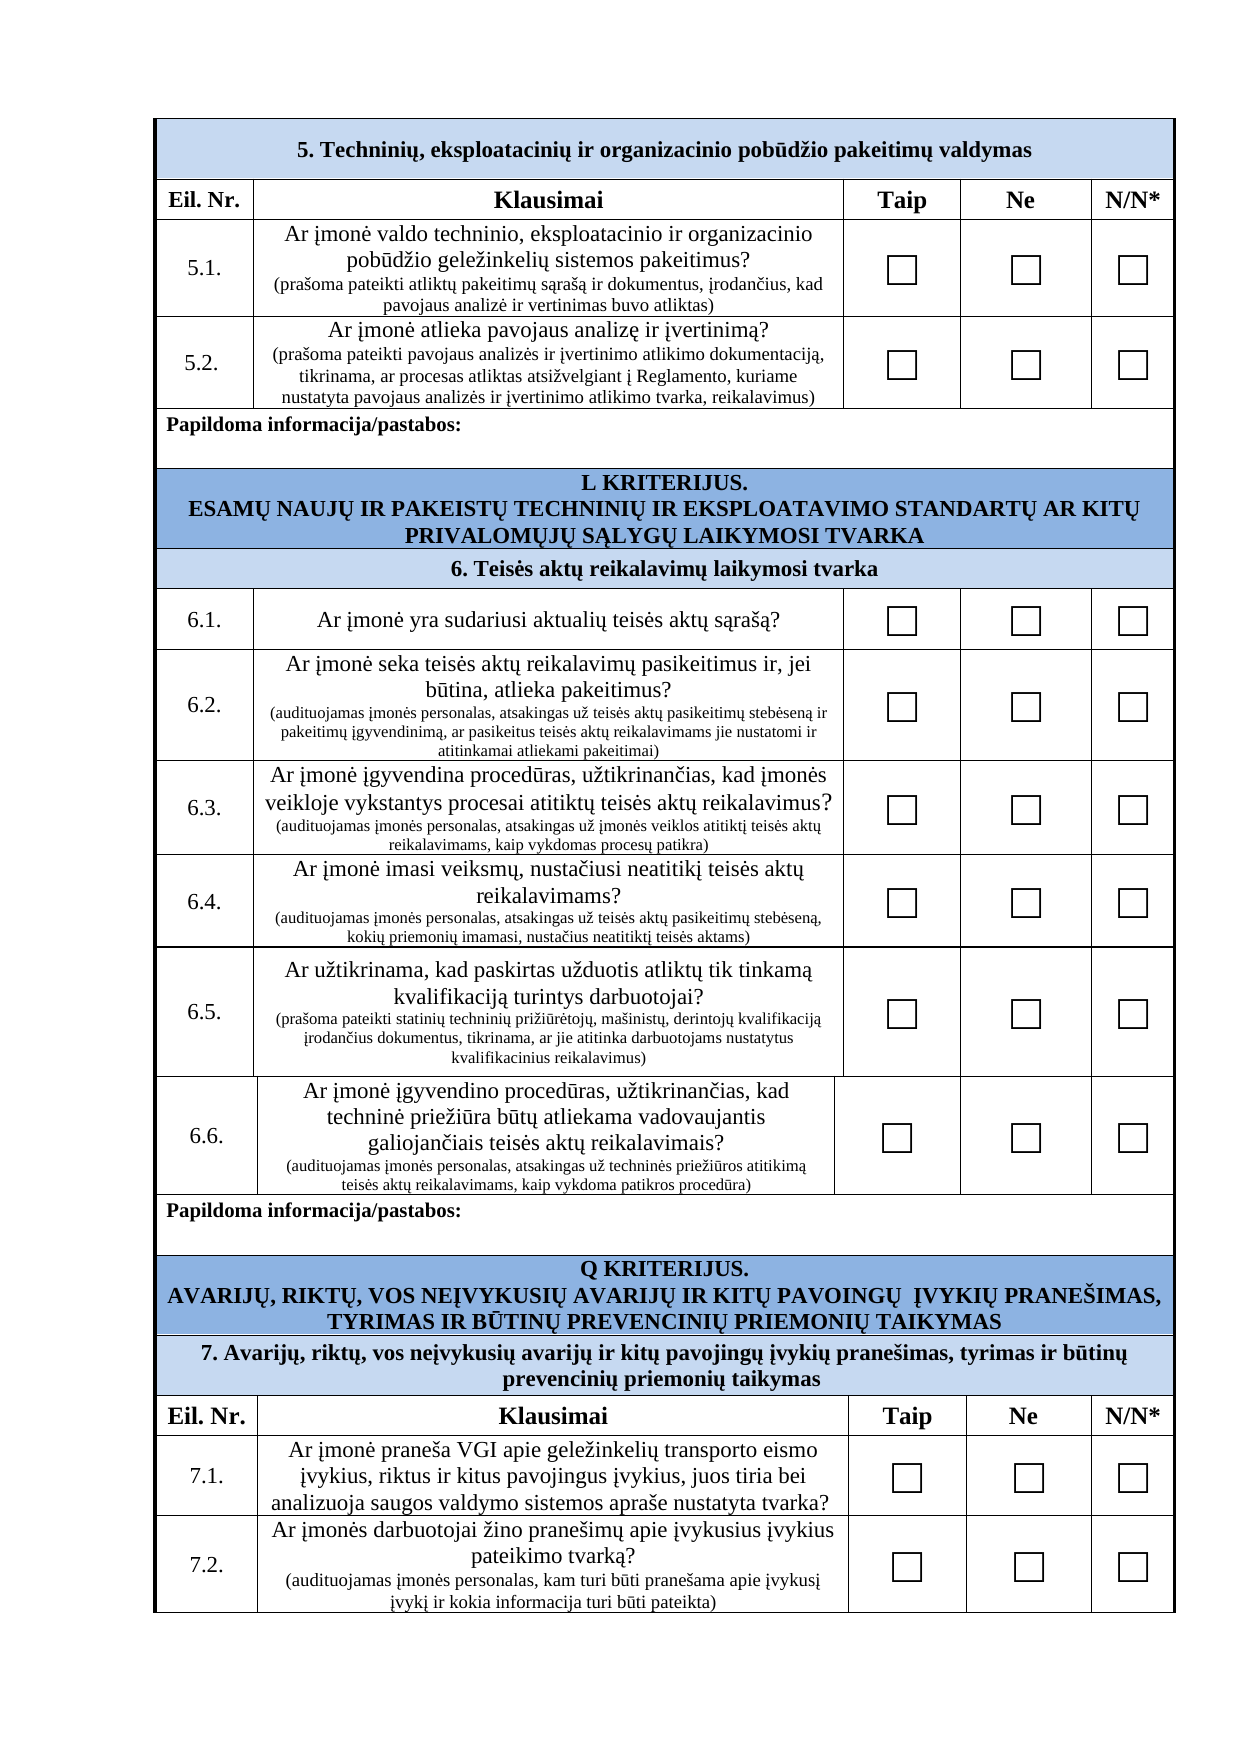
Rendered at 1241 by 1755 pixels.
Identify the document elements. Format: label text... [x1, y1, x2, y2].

table_cell Ne [961, 180, 1091, 219]
table_cell Papildoma informacija/pastabos: [157, 409, 1173, 468]
table_cell 7. Avarijų, riktų, vos neįvykusių avarijų ir kitų pavojingų įvykių pranešimas, tyrimas ir būtinų prevencinių priemonių taikymas [157, 1336, 1173, 1395]
table_cell 6.2. [157, 650, 253, 760]
table_cell □ [1092, 317, 1173, 408]
table_cell □ [961, 589, 1091, 649]
table_cell □ [961, 855, 1091, 946]
table_cell Ar įmonė praneša VGI apie geležinkelių transporto eismo įvykius, riktus ir kitus pavojingus įvykius, juos tiria bei analizuoja saugos valdymo sistemos apraše nustatyta tvarka? [258, 1436, 848, 1515]
table_cell Ar užtikrinama, kad paskirtas užduotis atliktų tik tinkamą kvalifikaciją turintys darbuotojai? (prašoma pateikti statinių techninių prižiūrėtojų, mašinistų, derintojų kvalifikaciją įrodančius dokumentus, tikrinama, ar jie atitinka darbuotojams nustatytus kvalifikacinius reikalavimus) [254, 948, 843, 1076]
table_cell Ar įmonė seka teisės aktų reikalavimų pasikeitimus ir, jei būtina, atlieka pakeitimus? (audituojamas įmonės personalas, atsakingas už teisės aktų pasikeitimų stebėseną ir pakeitimų įgyvendinimą, ar pasikeitus teisės aktų reikalavimams jie nustatomi ir atitinkamai atliekami pakeitimai) [254, 650, 843, 760]
table_cell □ [1092, 589, 1173, 649]
table_cell N/N* [1092, 1396, 1173, 1435]
table_cell 6.1. [157, 589, 253, 649]
table_cell Taip [844, 180, 960, 219]
table_cell □ [967, 1436, 1091, 1515]
table_cell Ne [967, 1396, 1091, 1435]
table_cell Klausimai [258, 1396, 848, 1435]
table_cell □ [844, 220, 960, 316]
table_cell □ [844, 761, 960, 854]
table_cell L KRITERIJUS. ESAMŲ NAUJŲ IR PAKEISTŲ TECHNINIŲ IR EKSPLOATAVIMO STANDARTŲ AR KITŲ PRIVALOMŲJŲ SĄLYGŲ LAIKYMOSI TVARKA [157, 469, 1173, 548]
table_cell □ [961, 948, 1091, 1076]
table_cell □ [961, 317, 1091, 408]
table_cell Ar įmonė valdo techninio, eksploatacinio ir organizacinio pobūdžio geležinkelių sistemos pakeitimus? (prašoma pateikti atliktų pakeitimų sąrašą ir dokumentus, įrodančius, kad pavojaus analizė ir vertinimas buvo atliktas) [254, 220, 843, 316]
table_cell □ [1092, 761, 1173, 854]
table_cell 6.3. [157, 761, 253, 854]
table_cell Ar įmonės darbuotojai žino pranešimų apie įvykusius įvykius pateikimo tvarką? (audituojamas įmonės personalas, kam turi būti pranešama apie įvykusį įvykį ir kokia informacija turi būti pateikta) [258, 1516, 848, 1612]
table_cell □ [1092, 948, 1173, 1076]
table_cell Papildoma informacija/pastabos: [157, 1195, 1173, 1254]
table_cell □ [1092, 220, 1173, 316]
table_cell □ [1092, 650, 1173, 760]
table_cell 5.1. [157, 220, 253, 316]
table_cell □ [961, 1077, 1091, 1194]
table_cell □ [1092, 1077, 1173, 1194]
table_cell Eil. Nr. [157, 180, 253, 219]
table_cell □ [849, 1436, 966, 1515]
table_cell □ [961, 650, 1091, 760]
table_cell 6.4. [157, 855, 253, 946]
table_cell □ [835, 1077, 960, 1194]
table_cell □ [961, 761, 1091, 854]
table_cell □ [1092, 855, 1173, 946]
table_cell 5. Techninių, eksploatacinių ir organizacinio pobūdžio pakeitimų valdymas [157, 119, 1173, 178]
table_cell □ [844, 855, 960, 946]
table_cell Ar įmonė imasi veiksmų, nustačiusi neatitikį teisės aktų reikalavimams? (audituojamas įmonės personalas, atsakingas už teisės aktų pasikeitimų stebėseną, kokių priemonių imamasi, nustačius neatitiktį teisės aktams) [254, 855, 843, 946]
table_cell □ [844, 948, 960, 1076]
table_cell □ [844, 650, 960, 760]
table_cell Ar įmonė įgyvendina procedūras, užtikrinančias, kad įmonės veikloje vykstantys procesai atitiktų teisės aktų reikalavimus? (audituojamas įmonės personalas, atsakingas už įmonės veiklos atitiktį teisės aktų reikalavimams, kaip vykdomas procesų patikra) [254, 761, 843, 854]
table_cell Ar įmonė yra sudariusi aktualių teisės aktų sąrašą? [254, 589, 843, 649]
table_cell 6.5. [157, 948, 253, 1076]
table_cell □ [961, 220, 1091, 316]
table_cell □ [1092, 1516, 1173, 1612]
table_cell □ [849, 1516, 966, 1612]
table_cell Ar įmonė įgyvendino procedūras, užtikrinančias, kad techninė priežiūra būtų atliekama vadovaujantis galiojančiais teisės aktų reikalavimais? (audituojamas įmonės personalas, atsakingas už techninės priežiūros atitikimą teisės aktų reikalavimams, kaip vykdoma patikros procedūra) [258, 1077, 834, 1194]
table_cell 7.2. [157, 1516, 257, 1612]
table_cell Q KRITERIJUS. AVARIJŲ, RIKTŲ, VOS NEĮVYKUSIŲ AVARIJŲ IR KITŲ PAVOINGŲ ĮVYKIŲ PRANEŠIMAS, TYRIMAS IR BŪTINŲ PREVENCINIŲ PRIEMONIŲ TAIKYMAS [157, 1256, 1173, 1334]
table_cell Eil. Nr. [157, 1396, 257, 1435]
table_cell Ar įmonė atlieka pavojaus analizę ir įvertinimą? (prašoma pateikti pavojaus analizės ir įvertinimo atlikimo dokumentaciją, tikrinama, ar procesas atliktas atsižvelgiant į Reglamento, kuriame nustatyta pavojaus analizės ir įvertinimo atlikimo tvarka, reikalavimus) [254, 317, 843, 408]
table_cell 7.1. [157, 1436, 257, 1515]
table_cell □ [844, 589, 960, 649]
table_cell Klausimai [254, 180, 843, 219]
table_cell 5.2. [157, 317, 253, 408]
table_cell □ [844, 317, 960, 408]
table_cell N/N* [1092, 180, 1173, 219]
table_cell □ [967, 1516, 1091, 1612]
table_cell 6.6. [157, 1077, 257, 1194]
table_cell 6. Teisės aktų reikalavimų laikymosi tvarka [157, 549, 1173, 588]
table_cell □ [1092, 1436, 1173, 1515]
table_cell Taip [849, 1396, 966, 1435]
